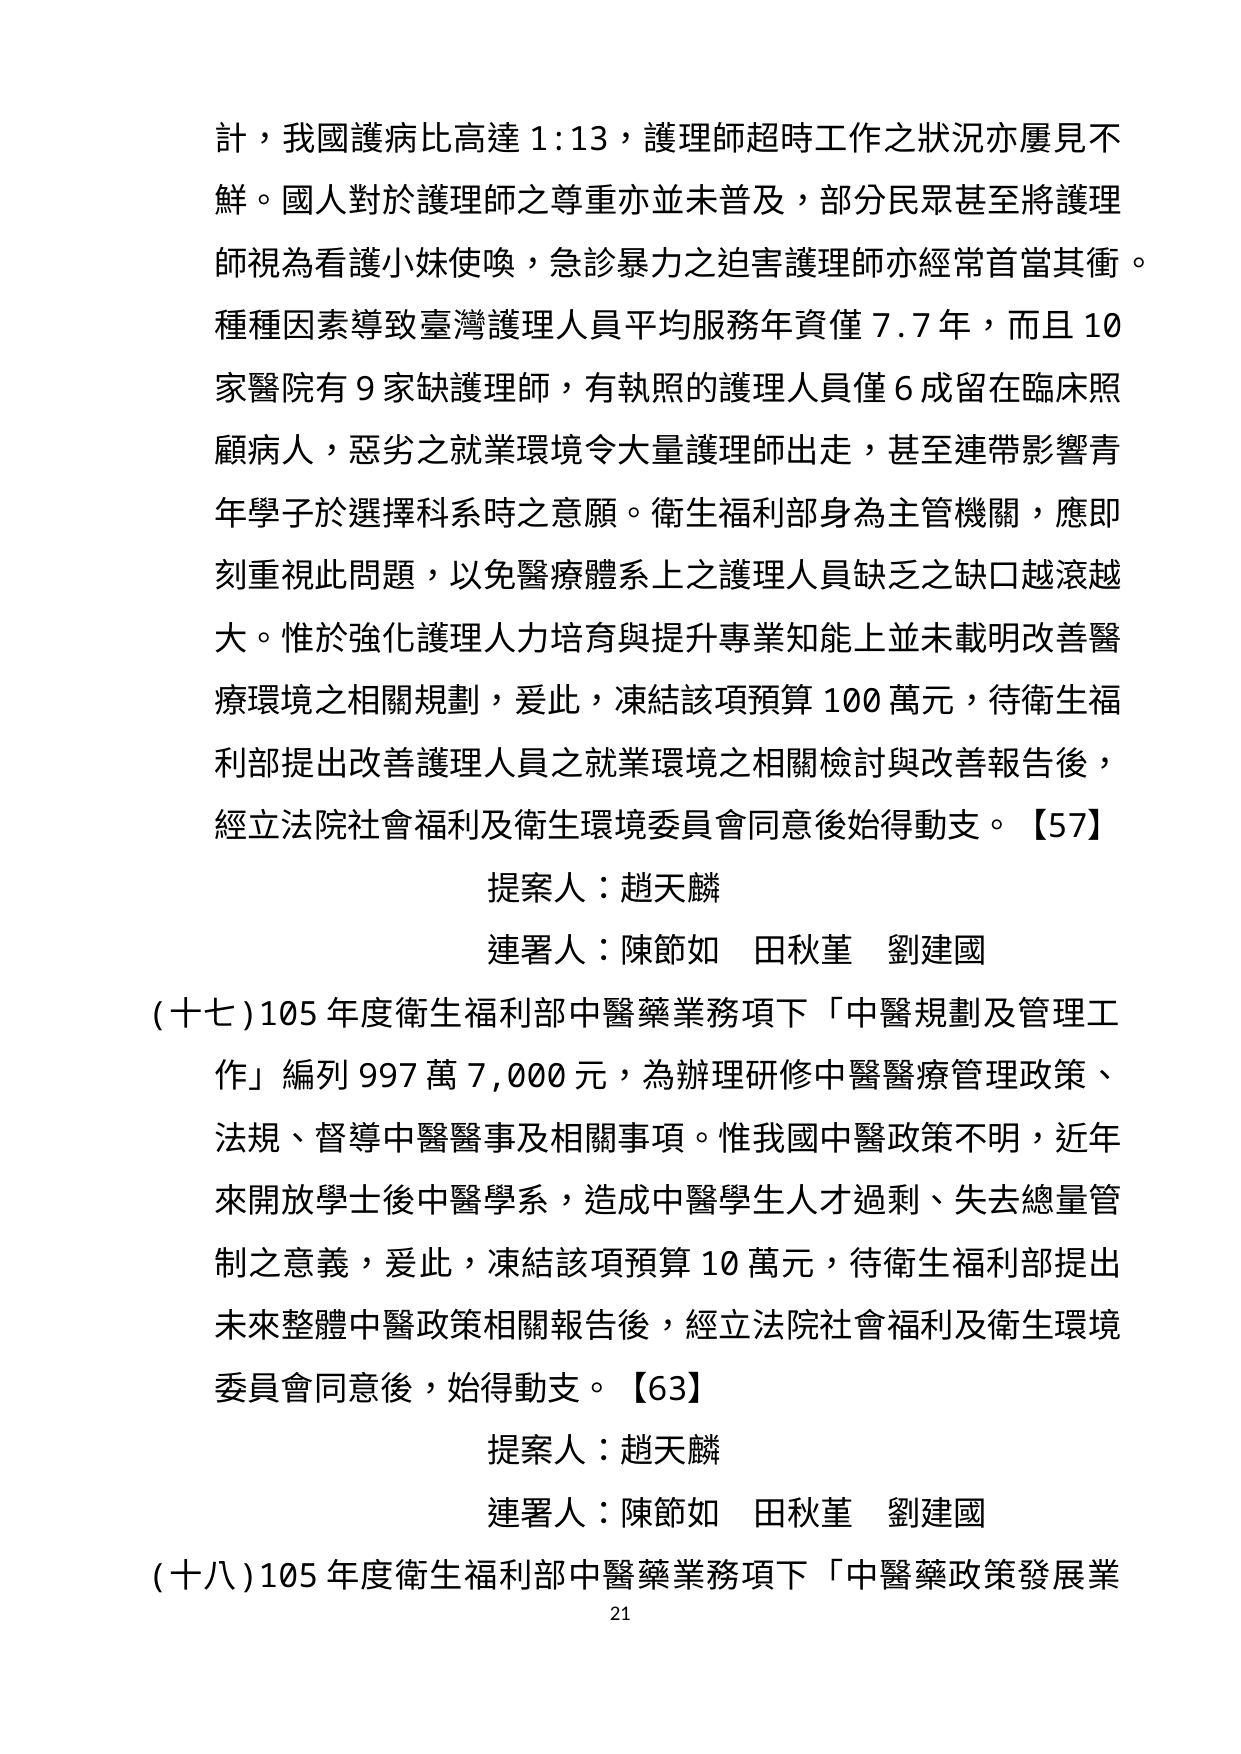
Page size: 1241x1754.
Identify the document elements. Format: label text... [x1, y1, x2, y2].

text (十七)105年度衛生福利部中醫藥業務項下「中醫規劃及管理工作」編列997萬7,000元，為辦理研修中醫醫療管理政策、法規、督導中醫醫事及相關事項。惟我國中醫政策不明，近年來開放學士後中醫學系，造成中醫學生人才過剩、失去總量管制之意義，爰此，凍結該項預算10萬元，待衛生福利部提出未來整體中醫政策相關報告後，經立法院社會福利及衛生環境委員會同意後，始得動支。【63】 [148, 969, 1122, 1407]
text (十八)105年度衛生福利部中醫藥業務項下「中醫藥政策發展業 [148, 1532, 1122, 1594]
text 提案人：趙天麟 [118, 1407, 1122, 1469]
text 連署人：陳節如 田秋堇 劉建國 [118, 907, 1122, 969]
text 提案人：趙天麟 [118, 844, 1122, 907]
text 連署人：陳節如 田秋堇 劉建國 [118, 1469, 1122, 1532]
text (十六)105年度衛生福利部「護理及健康照護業務」之「強化護理人力培育與提升專業知能」編列4,213萬3,000元。根據統計，我國護病比高達1:13，護理師超時工作之狀況亦屢見不鮮。國人對於護理師之尊重亦並未普及，部分民眾甚至將護理師視為看護小妹使喚，急診暴力之迫害護理師亦經常首當其衝。種種因素導致臺灣護理人員平均服務年資僅7.7年，而且10家醫院有9家缺護理師，有執照的護理人員僅6成留在臨床照顧病人，惡劣之就業環境令大量護理師出走，甚至連帶影響青年學子於選擇科系時之意願。衛生福利部身為主管機關，應即刻重視此問題，以免醫療體系上之護理人員缺乏之缺口越滾越大。惟於強化護理人力培育與提升專業知能上並未載明改善醫療環境之相關規劃，爰此，凍結該項預算100萬元，待衛生福利部提出改善護理人員之就業環境之相關檢討與改善報告後，經立法院社會福利及衛生環境委員會同意後始得動支。【57】 [148, 94, 1122, 844]
